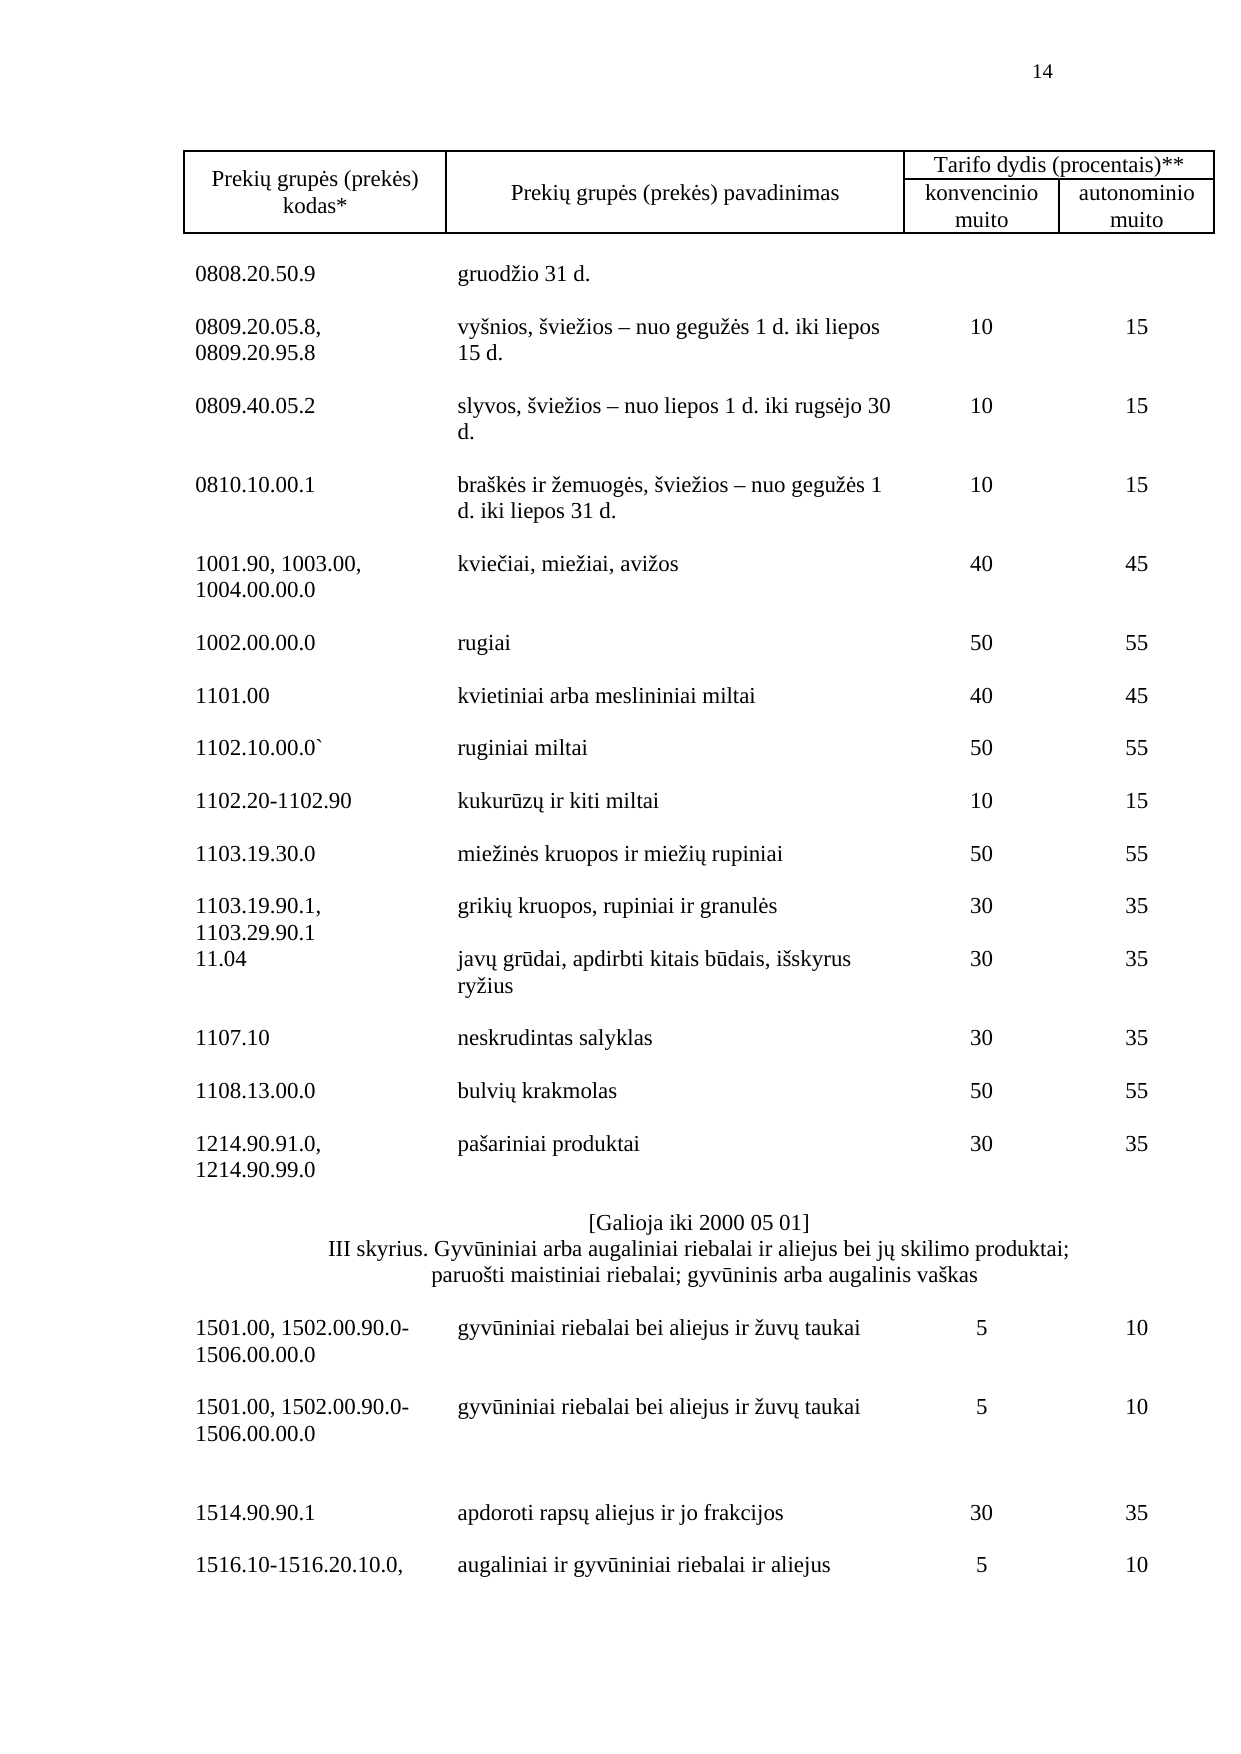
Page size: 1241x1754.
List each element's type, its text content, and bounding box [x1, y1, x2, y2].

table_cell pašariniai produktai [446, 1130, 904, 1209]
table_cell 40 [904, 682, 1059, 708]
table_cell 0809.20.05.8, 0809.20.95.8 [184, 313, 446, 392]
table_cell augaliniai ir gyvūniniai riebalai ir aliejus [446, 1551, 904, 1578]
table_cell 0810.10.00.1 [184, 471, 446, 550]
table_cell 30 [904, 1130, 1059, 1209]
table_cell 35 [1059, 1130, 1214, 1209]
table_cell grikių kruopos, rupiniai ir granulės [446, 893, 904, 945]
table_cell 30 [904, 1499, 1059, 1551]
table_cell 5 [904, 1314, 1059, 1393]
table_cell [1059, 1473, 1214, 1499]
table_cell rugiai [446, 629, 904, 682]
table_cell 30 [904, 945, 1059, 998]
table_header Prekių grupės (prekės) pavadinimas [447, 152, 903, 232]
table_cell [446, 708, 904, 734]
table_cell 50 [904, 1077, 1059, 1130]
table_cell 10 [904, 392, 1059, 471]
table_cell [1059, 260, 1214, 313]
table_cell 1001.90, 1003.00, 1004.00.00.0 [184, 550, 446, 629]
table_cell [184, 708, 446, 734]
table_cell neskrudintas salyklas [446, 1024, 904, 1077]
table_cell 10 [1059, 1314, 1214, 1393]
table_cell 0808.20.50.9 [184, 260, 446, 313]
table_cell 15 [1059, 787, 1214, 840]
table_cell [904, 260, 1059, 313]
table_cell gyvūniniai riebalai bei aliejus ir žuvų taukai [446, 1314, 904, 1393]
table_cell konvencinio muito [905, 180, 1058, 232]
table_cell 50 [904, 840, 1059, 893]
table_cell 1002.00.00.0 [184, 629, 446, 682]
table_cell [1059, 234, 1214, 260]
table_cell [904, 234, 1059, 260]
table_cell 0809.40.05.2 [184, 392, 446, 471]
table_cell miežinės kruopos ir miežių rupiniai [446, 840, 904, 893]
table_cell 55 [1059, 629, 1214, 682]
table_cell 1214.90.91.0, 1214.90.99.0 [184, 1130, 446, 1209]
table_cell [904, 708, 1059, 734]
table_cell 15 [1059, 392, 1214, 471]
table_cell 35 [1059, 893, 1214, 945]
table_cell [446, 998, 904, 1024]
table_cell 1501.00, 1502.00.90.0- 1506.00.00.0 [184, 1393, 446, 1472]
table_cell slyvos, šviežios – nuo liepos 1 d. iki rugsėjo 30 d. [446, 392, 904, 471]
table_cell 35 [1059, 1024, 1214, 1077]
table_cell [184, 1473, 446, 1499]
table_cell 55 [1059, 840, 1214, 893]
table_cell 10 [1059, 1393, 1214, 1472]
table_cell 30 [904, 893, 1059, 945]
table_cell [184, 998, 446, 1024]
table_cell [446, 1473, 904, 1499]
table_cell 5 [904, 1393, 1059, 1472]
table_cell ruginiai miltai [446, 735, 904, 787]
table_cell [446, 234, 904, 260]
table_cell [184, 1288, 1214, 1314]
table_cell [184, 234, 446, 260]
table_cell 1501.00, 1502.00.90.0- 1506.00.00.0 [184, 1314, 446, 1393]
table_cell 55 [1059, 1077, 1214, 1130]
table_cell 50 [904, 629, 1059, 682]
table_cell [904, 1473, 1059, 1499]
table_cell 1107.10 [184, 1024, 446, 1077]
table_cell 15 [1059, 313, 1214, 392]
table_header Prekių grupės (prekės) kodas* [185, 152, 445, 232]
table_cell braškės ir žemuogės, šviežios – nuo gegužės 1 d. iki liepos 31 d. [446, 471, 904, 550]
table_cell 1514.90.90.1 [184, 1499, 446, 1551]
table_cell 5 [904, 1551, 1059, 1578]
table_cell 11.04 [184, 945, 446, 998]
table_cell 35 [1059, 945, 1214, 998]
table_cell 10 [1059, 1551, 1214, 1578]
table_cell vyšnios, šviežios – nuo gegužės 1 d. iki liepos 15 d. [446, 313, 904, 392]
table_cell [904, 998, 1059, 1024]
table_cell apdoroti rapsų aliejus ir jo frakcijos [446, 1499, 904, 1551]
table_cell kviečiai, miežiai, avižos [446, 550, 904, 629]
table_cell [1059, 998, 1214, 1024]
table_cell gyvūniniai riebalai bei aliejus ir žuvų taukai [446, 1393, 904, 1472]
table_cell kvietiniai arba meslininiai miltai [446, 682, 904, 708]
table_cell 40 [904, 550, 1059, 629]
table_header Tarifo dydis (procentais)** [905, 152, 1213, 178]
table_cell 1516.10-1516.20.10.0, [184, 1551, 446, 1578]
table_cell 1108.13.00.0 [184, 1077, 446, 1130]
table_cell 45 [1059, 682, 1214, 708]
table_cell 1103.19.90.1, 1103.29.90.1 [184, 893, 446, 945]
table_cell javų grūdai, apdirbti kitais būdais, išskyrus ryžius [446, 945, 904, 998]
table_cell 35 [1059, 1499, 1214, 1551]
table_cell 1102.10.00.0` [184, 735, 446, 787]
table_cell III skyrius. Gyvūniniai arba augaliniai riebalai ir aliejus bei jų skilimo produktai; paruošti maistiniai riebalai; gyvūninis arba augalinis vaškas [184, 1235, 1214, 1288]
table_cell 10 [904, 313, 1059, 392]
table_cell 30 [904, 1024, 1059, 1077]
table_cell bulvių krakmolas [446, 1077, 904, 1130]
table_cell 1102.20-1102.90 [184, 787, 446, 840]
table_cell [1059, 708, 1214, 734]
table_cell 15 [1059, 471, 1214, 550]
table_cell kukurūzų ir kiti miltai [446, 787, 904, 840]
table_cell 45 [1059, 550, 1214, 629]
table_cell 10 [904, 787, 1059, 840]
table_cell [Galioja iki 2000 05 01] [184, 1209, 1214, 1235]
table_cell autonominio muito [1060, 180, 1213, 232]
table_cell gruodžio 31 d. [446, 260, 904, 313]
table_cell 1103.19.30.0 [184, 840, 446, 893]
table_cell 1101.00 [184, 682, 446, 708]
table_cell 10 [904, 471, 1059, 550]
table_cell 50 [904, 735, 1059, 787]
table_cell 55 [1059, 735, 1214, 787]
